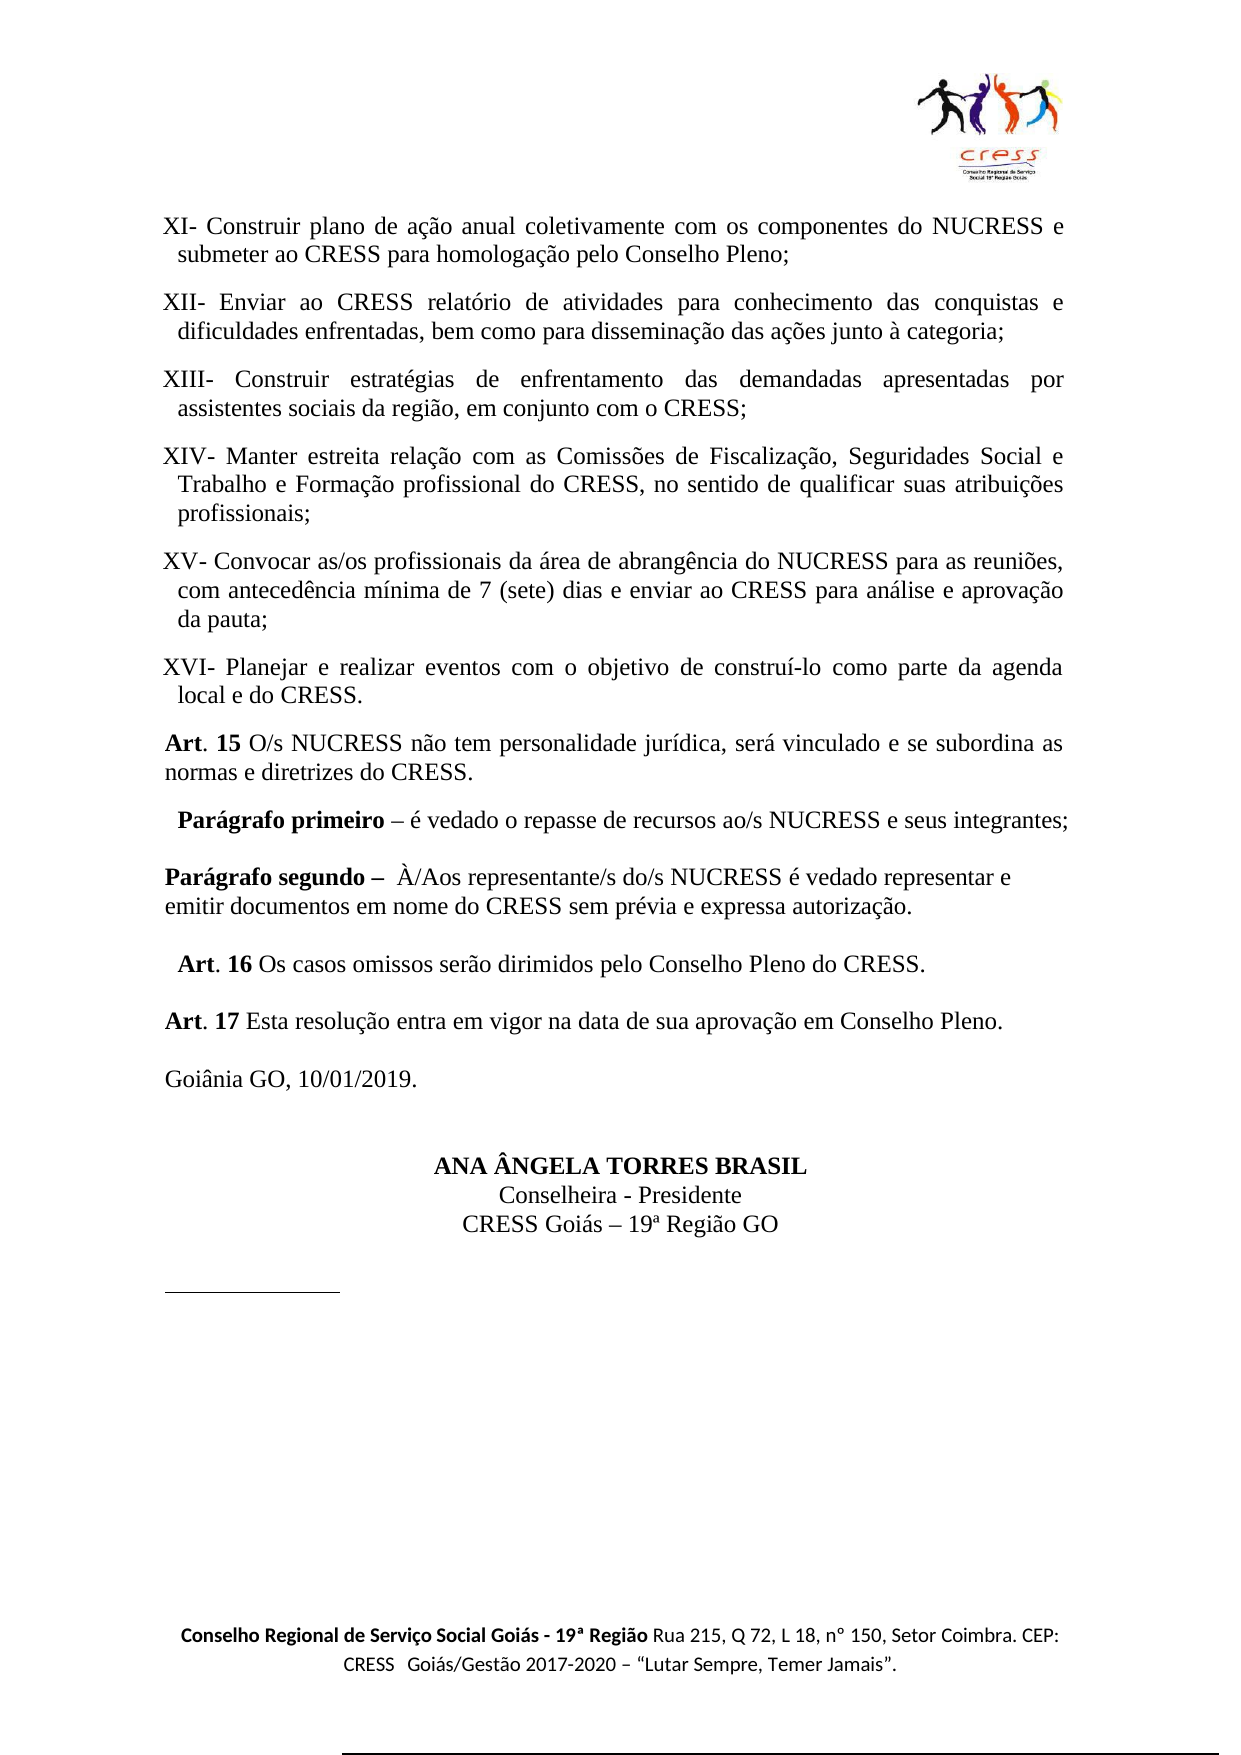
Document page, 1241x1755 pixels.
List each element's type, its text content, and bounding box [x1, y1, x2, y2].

list - Enviar ao CRESS relatório de atividades para conhecimento das conquistas e dificuldades enfrentadas, bem como para disseminação das ações junto à categoria; [164, 287, 1064, 345]
list - Convocar as/os profissionais da área de abrangência do NUCRESS para as reuniões, com antecedência mínima de 7 (sete) dias e enviar ao CRESS para análise e aprovação da pauta; [164, 546, 1064, 632]
text Art. 17 Esta resolução entra em vigor na data de sua aprovação em Conselho Pleno. Goiânia GO, 10/01/2019. [164, 1006, 1063, 1092]
list - Planejar e realizar eventos com o objetivo de construí-lo como parte da agenda local e do CRESS. [164, 652, 1063, 709]
text Art. 15 O/s NUCRESS não tem personalidade jurídica, será vinculado e se subordina as normas e diretrizes do CRESS. [164, 728, 1064, 786]
text Conselheira - Presidente CRESS Goiás – 19ª Região GO [461, 1180, 779, 1238]
list - Manter estreita relação com as Comissões de Fiscalização, Seguridades Social e Trabalho e Formação profissional do CRESS, no sentido de qualificar suas atribuições profissionais; [164, 441, 1064, 527]
text Parágrafo segundo – À/Aos representante/s do/s NUCRESS é vedado representar e emitir documentos em nome do CRESS sem prévia e expressa autorização. [164, 862, 1063, 920]
text Art. 16 Os casos omissos serão dirimidos pelo Conselho Pleno do CRESS. [177, 949, 1076, 977]
subtitle ANA ÂNGELA TORRES BRASIL [165, 1152, 1076, 1180]
text Parágrafo primeiro – é vedado o repasse de recursos ao/s NUCRESS e seus integrantes; [177, 805, 1076, 834]
list - Construir plano de ação anual coletivamente com os componentes do NUCRESS e submeter ao CRESS para homologação pelo Conselho Pleno; [164, 211, 1064, 268]
list - Construir estratégias de enfrentamento das demandadas apresentadas por assistentes sociais da região, em conjunto com o CRESS; [164, 364, 1064, 422]
